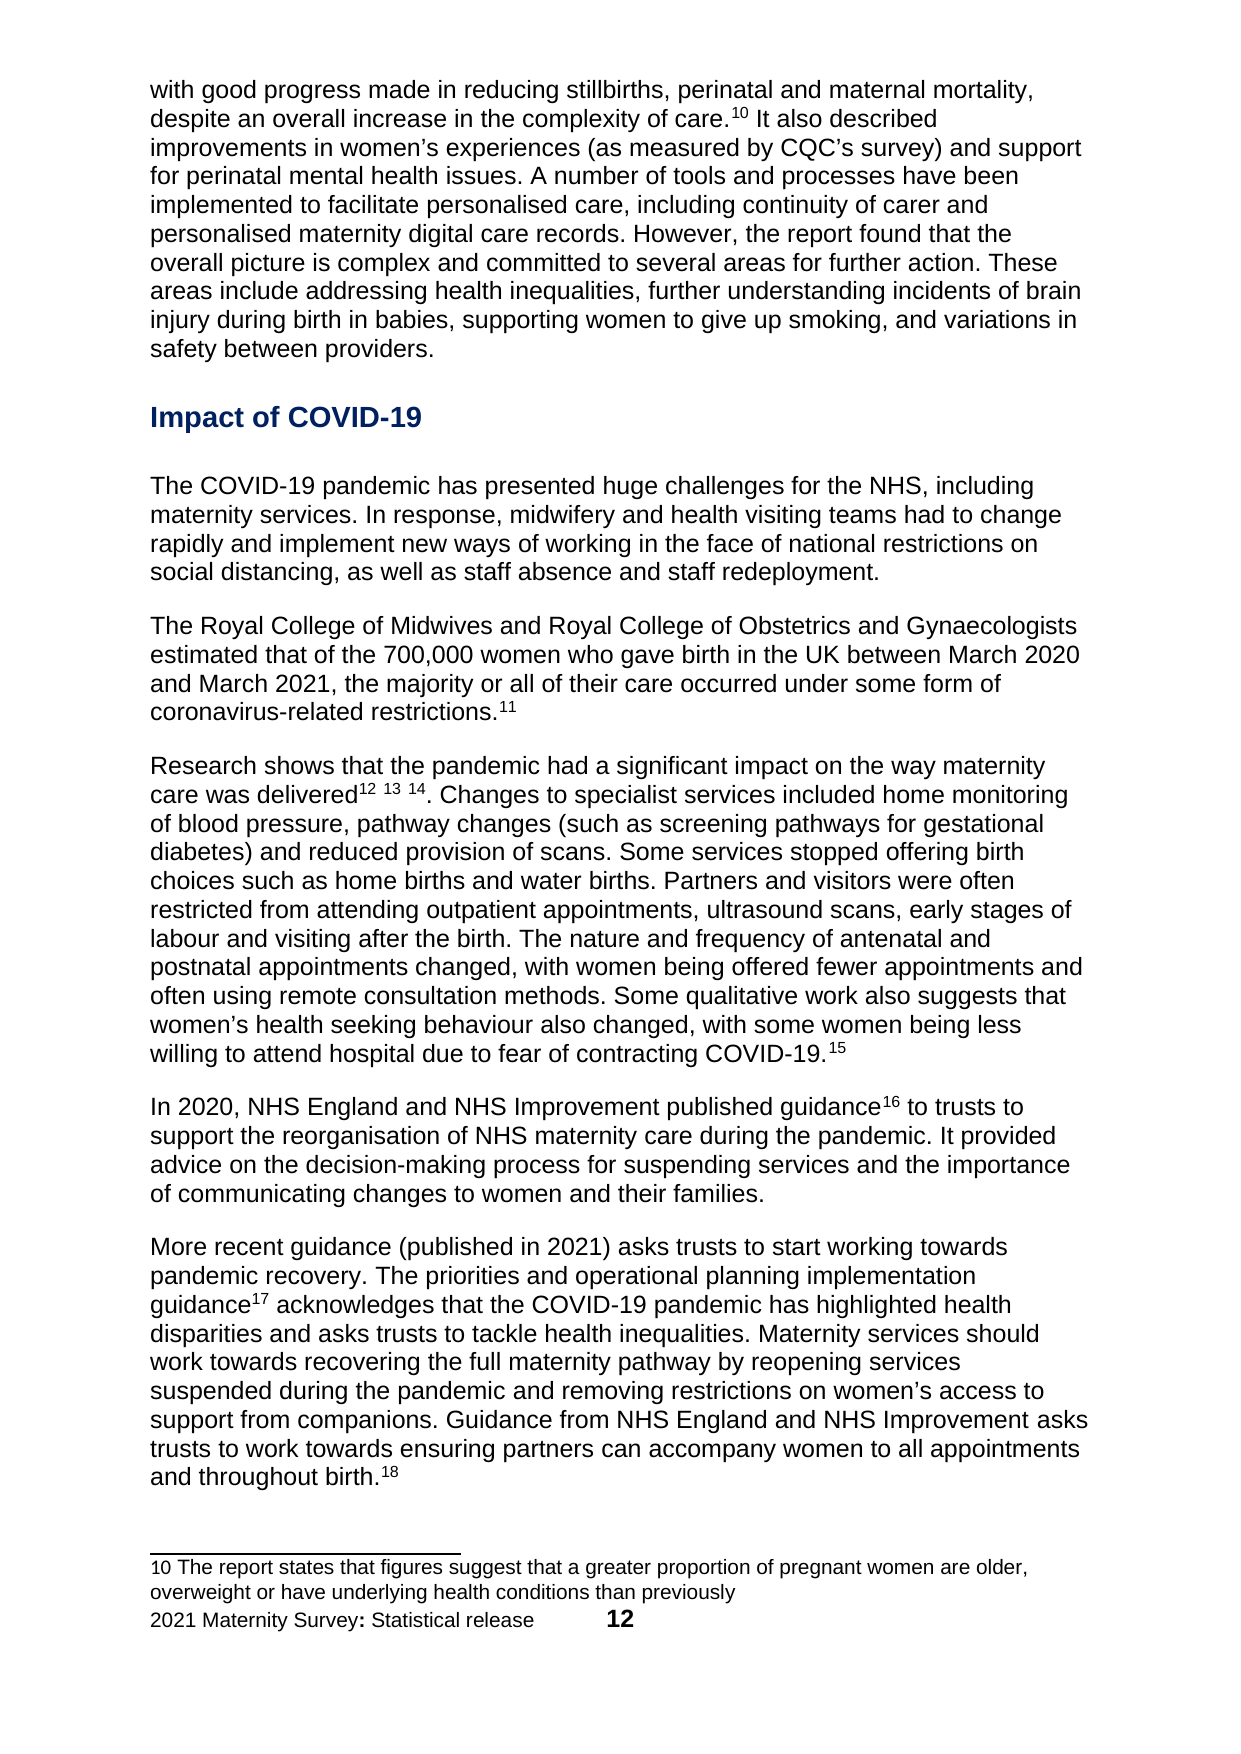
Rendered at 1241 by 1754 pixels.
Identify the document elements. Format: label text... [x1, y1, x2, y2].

text The report states that figures suggest that a greater proportion of pregnant women are older, overweight or have underlying health conditions than previously [150, 1554, 1090, 1604]
text The Royal College of Midwives and Royal College of Obstetrics and Gynaecologists estimated that of the 700,000 women who gave birth in the UK between March 2020 and March 2021, the majority or all of their care occurred under some form of coronavirus-related restrictions. [150, 611, 1090, 726]
text The COVID-19 pandemic has presented huge challenges for the NHS, including maternity services. In response, midwifery and health visiting teams had to change rapidly and implement new ways of working in the face of national restrictions on social distancing, as well as staff absence and staff redeployment. [150, 471, 1090, 586]
text In 2020, NHS England and NHS Improvement published guidance to trusts to support the reorganisation of NHS maternity care during the pandemic. It provided advice on the decision-making process for suspending services and the importance of communicating changes to women and their families. [150, 1092, 1090, 1207]
text More recent guidance (published in 2021) asks trusts to start working towards pandemic recovery. The priorities and operational planning implementation guidance acknowledges that the COVID-19 pandemic has highlighted health disparities and asks trusts to tackle health inequalities. Maternity services should work towards recovering the full maternity pathway by reopening services suspended during the pandemic and removing restrictions on women’s access to support from companions. Guidance from NHS England and NHS Improvement asks trusts to work towards ensuring partners can accompany women to all appointments and throughout birth. [150, 1232, 1090, 1491]
text Impact of COVID-19 [150, 400, 1090, 433]
text with good progress made in reducing stillbirths, perinatal and maternal mortality, despite an overall increase in the complexity of care. It also described improvements in women’s experiences (as measured by CQC’s survey) and support for perinatal mental health issues. A number of tools and processes have been implemented to facilitate personalised care, including continuity of carer and personalised maternity digital care records. However, the report found that the overall picture is complex and committed to several areas for further action. These areas include addressing health inequalities, further understanding incidents of brain injury during birth in babies, supporting women to give up smoking, and variations in safety between providers. [150, 75, 1090, 362]
text Research shows that the pandemic had a significant impact on the way maternity care was delivered . Changes to specialist services included home monitoring of blood pressure, pathway changes (such as screening pathways for gestational diabetes) and reduced provision of scans. Some services stopped offering birth choices such as home births and water births. Partners and visitors were often restricted from attending outpatient appointments, ultrasound scans, early stages of labour and visiting after the birth. The nature and frequency of antenatal and postnatal appointments changed, with women being offered fewer appointments and often using remote consultation methods. Some qualitative work also suggests that women’s health seeking behaviour also changed, with some women being less willing to attend hospital due to fear of contracting COVID-19. [150, 751, 1090, 1067]
